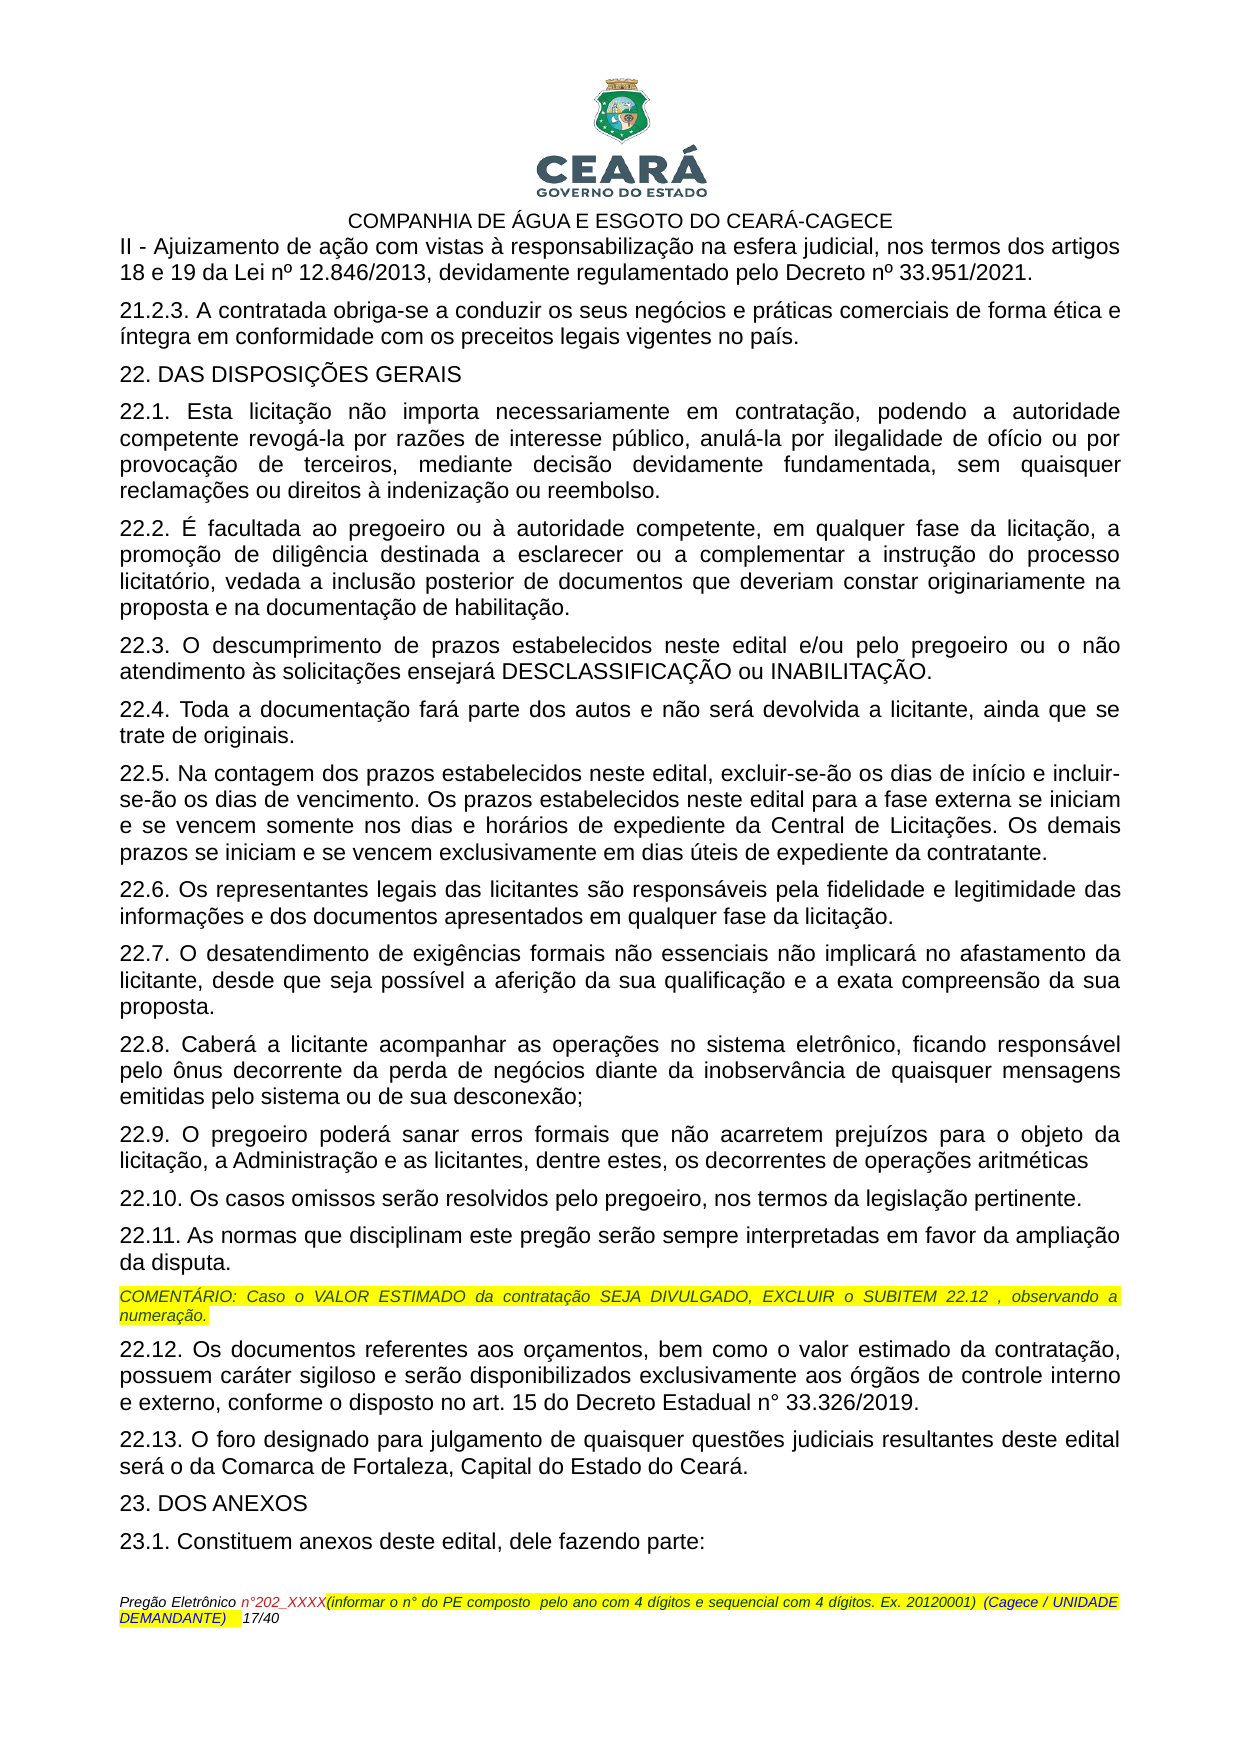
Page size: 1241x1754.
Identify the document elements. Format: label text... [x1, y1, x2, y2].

text 22.2. É facultada ao pregoeiro ou à autoridade competente, em qualquer fase da licitação, a promoção de diligência destinada a esclarecer ou a complementar a instrução do processo licitatório, vedada a inclusão posterior de documentos que deveriam constar originariamente na proposta e na documentação de habilitação. [119, 515, 1121, 620]
text 21.2.3. A contratada obriga-se a conduzir os seus negócios e práticas comerciais de forma ética e íntegra em conformidade com os preceitos legais vigentes no país. [119, 297, 1123, 349]
picture [520, 75, 723, 201]
text 22.10. Os casos omissos serão resolvidos pelo pregoeiro, nos termos da legislação pertinente. [119, 1185, 1121, 1211]
text 22.4. Toda a documentação fará parte dos autos e não será devolvida a licitante, ainda que se trate de originais. [119, 696, 1121, 748]
text 22.5. Na contagem dos prazos estabelecidos neste edital, excluir-se-ão os dias de início e incluir-se-ão os dias de vencimento. Os prazos estabelecidos neste edital para a fase externa se iniciam e se vencem somente nos dias e horários de expediente da Central de Licitações. Os demais prazos se iniciam e se vencem exclusivamente em dias úteis de expediente da contratante. [119, 759, 1121, 865]
text 22.7. O desatendimento de exigências formais não essenciais não implicará no afastamento da licitante, desde que seja possível a aferição da sua qualificação e a exata compreensão da sua proposta. [119, 940, 1121, 1019]
text 22.13. O foro designado para julgamento de quaisquer questões judiciais resultantes deste edital será o da Comarca de Fortaleza, Capital do Estado do Ceará. [119, 1426, 1121, 1479]
text 22.1. Esta licitação não importa necessariamente em contratação, podendo a autoridade competente revogá-la por razões de interesse público, anulá-la por ilegalidade de ofício ou por provocação de terceiros, mediante decisão devidamente fundamentada, sem quaisquer reclamações ou direitos à indenização ou reembolso. [119, 398, 1121, 504]
text COMENTÁRIO: Caso o VALOR ESTIMADO da contratação SEJA DIVULGADO, EXCLUIR o SUBITEM 22.12 , observando a numeração. [119, 1286, 1121, 1325]
text 22.12. Os documentos referentes aos orçamentos, bem como o valor estimado da contratação, possuem caráter sigiloso e serão disponibilizados exclusivamente aos órgãos de controle interno e externo, conforme o disposto no art. 15 do Decreto Estadual n° 33.326/2019. [119, 1336, 1121, 1415]
text 23. DOS ANEXOS [119, 1490, 1121, 1517]
text 22.8. Caberá a licitante acompanhar as operações no sistema eletrônico, ficando responsável pelo ônus decorrente da perda de negócios diante da inobservância de quaisquer mensagens emitidas pelo sistema ou de sua desconexão; [119, 1031, 1121, 1109]
text 22.3. O descumprimento de prazos estabelecidos neste edital e/ou pelo pregoeiro ou o não atendimento às solicitações ensejará DESCLASSIFICAÇÃO ou INABILITAÇÃO. [119, 632, 1121, 684]
text 22. DAS DISPOSIÇÕES GERAIS [119, 361, 1122, 387]
text 22.11. As normas que disciplinam este pregão serão sempre interpretadas em favor da ampliação da disputa. [119, 1222, 1121, 1275]
text 23.1. Constituem anexos deste edital, dele fazendo parte: [119, 1528, 1121, 1554]
text 22.9. O pregoeiro poderá sanar erros formais que não acarretem prejuízos para o objeto da licitação, a Administração e as licitantes, dentre estes, os decorrentes de operações aritméticas [119, 1121, 1121, 1173]
text 22.6. Os representantes legais das licitantes são responsáveis pela fidelidade e legitimidade das informações e dos documentos apresentados em qualquer fase da licitação. [119, 876, 1121, 929]
text II - Ajuizamento de ação com vistas à responsabilização na esfera judicial, nos termos dos artigos 18 e 19 da Lei nº 12.846/2013, devidamente regulamentado pelo Decreto nº 33.951/2021. [119, 233, 1121, 286]
